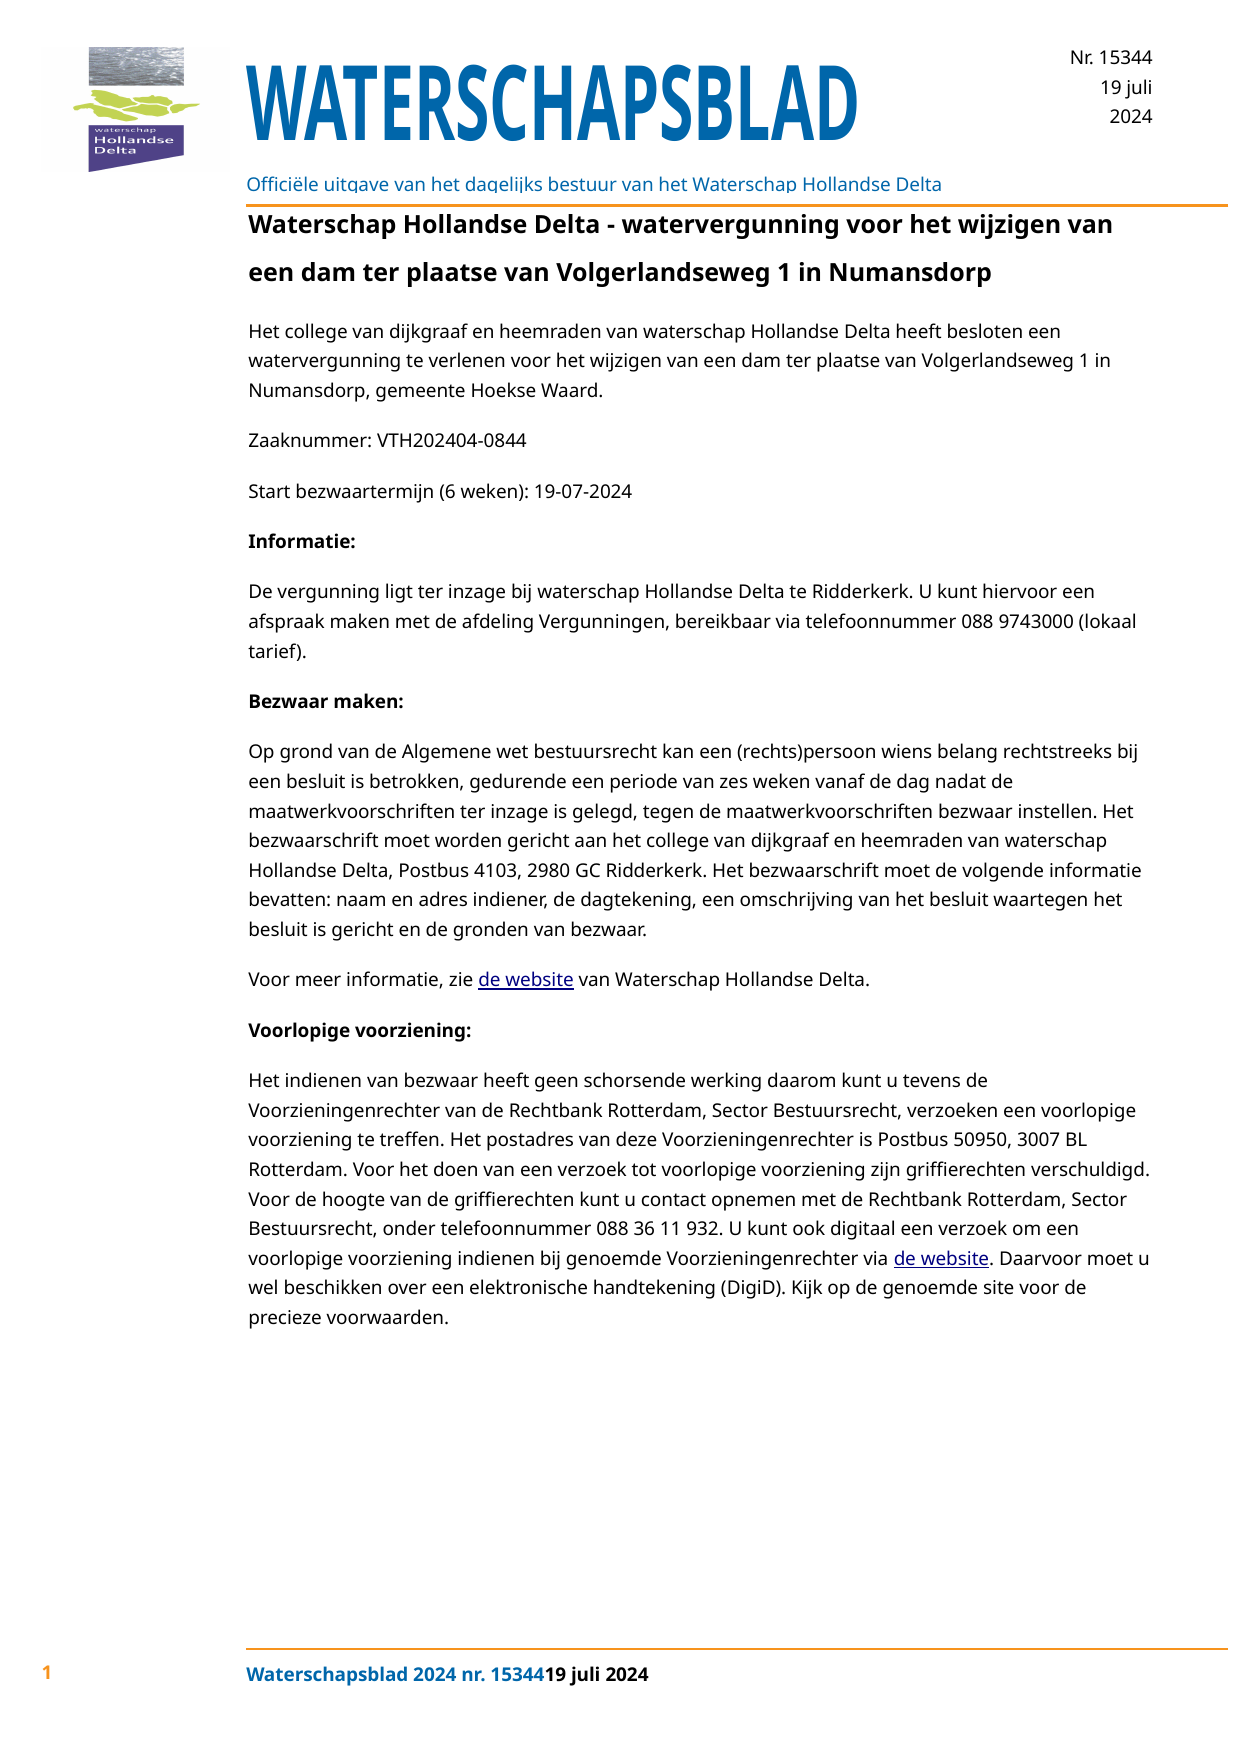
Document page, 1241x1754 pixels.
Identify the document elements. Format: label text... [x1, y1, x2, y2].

text Voor meer informatie, zie de website van Waterschap Hollandse Delta. [248, 967, 1152, 992]
text Het college van dijkgraaf en heemraden van waterschap Hollandse Delta heeft besloten een watervergunning te verlenen voor het wijzigen van een dam ter plaatse van Volgerlandseweg 1 in Numansdorp, gemeente Hoekse Waard. [248, 318, 1152, 403]
text Op grond van de Algemene wet bestuursrecht kan een (rechts)persoon wiens belang rechtstreeks bij een besluit is betrokken, gedurende een periode van zes weken vanaf de dag nadat de maatwerkvoorschriften ter inzage is gelegd, tegen de maatwerkvoorschriften bezwaar instellen. Het bezwaarschrift moet worden gericht aan het college van dijkgraaf en heemraden van waterschap Hollandse Delta, Postbus 4103, 2980 GC Ridderkerk. Het bezwaarschrift moet de volgende informatie bevatten: naam en adres indiener, de dagtekening, een omschrijving van het besluit waartegen het besluit is gericht en de gronden van bezwaar. [248, 739, 1152, 942]
text Zaaknummer: VTH202404-0844 [248, 427, 1152, 453]
text Het indienen van bezwaar heeft geen schorsende werking daarom kunt u tevens de Voorzieningenrechter van de Rechtbank Rotterdam, Sector Bestuursrecht, verzoeken een voorlopige voorziening te treffen. Het postadres van deze Voorzieningenrechter is Postbus 50950, 3007 BL Rotterdam. Voor het doen van een verzoek tot voorlopige voorziening zijn griffierechten verschuldigd. Voor de hoogte van de griffierechten kunt u contact opnemen met de Rechtbank Rotterdam, Sector Bestuursrecht, onder telefoonnummer 088 36 11 932. U kunt ook digitaal een verzoek om een voorlopige voorziening indienen bij genoemde Voorzieningenrechter via de website. Daarvoor moet u wel beschikken over een elektronische handtekening (DigiD). Kijk op de genoemde site voor de precieze voorwaarden. [248, 1067, 1152, 1330]
picture [41, 47, 231, 172]
text De vergunning ligt ter inzage bij waterschap Hollandse Delta te Ridderkerk. U kunt hiervoor een afspraak maken met de afdeling Vergunningen, bereikbaar via telefoonnummer 088 9743000 (lokaal tarief). [248, 579, 1152, 664]
text Bezwaar maken: [248, 688, 1152, 714]
text Start bezwaartermijn (6 weken): 19-07-2024 [248, 478, 1152, 504]
text Waterschap Hollandse Delta - watervergunning voor het wijzigen van een dam ter plaatse van Volgerlandseweg 1 in Numansdorp [248, 207, 1152, 288]
text Informatie: [248, 528, 1152, 554]
text Voorlopige voorziening: [248, 1017, 1152, 1043]
